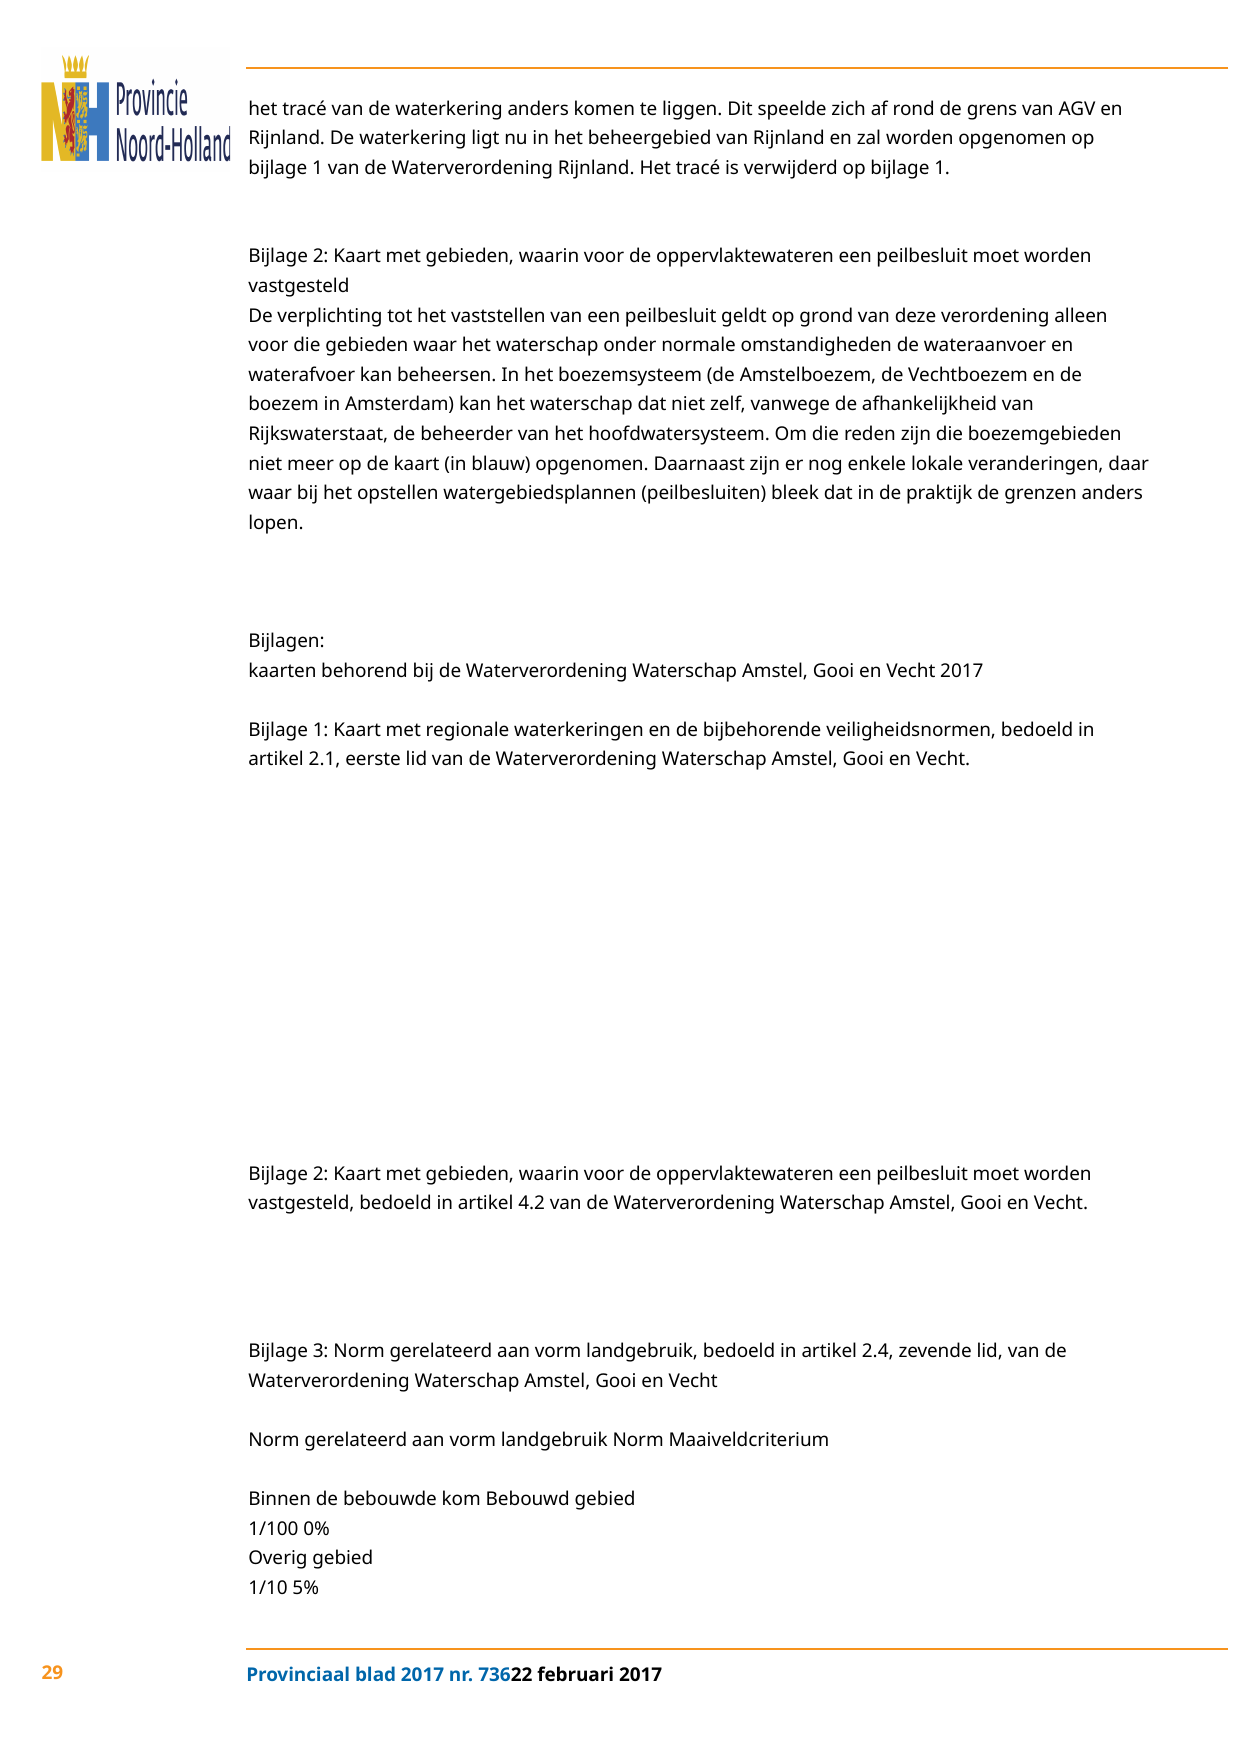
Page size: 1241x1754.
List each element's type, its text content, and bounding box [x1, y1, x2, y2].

text Binnen de bebouwde kom Bebouwd gebied [248, 1485, 1152, 1511]
text 1/10 5% [248, 1574, 1152, 1600]
text Norm gerelateerd aan vorm landgebruik Norm Maaiveldcriterium [248, 1426, 1152, 1452]
text kaarten behorend bij de Waterverordening Waterschap Amstel, Gooi en Vecht 2017 [248, 657, 1152, 683]
text Bijlagen: [248, 627, 1152, 653]
text Bijlage 3: Norm gerelateerd aan vorm landgebruik, bedoeld in artikel 2.4, zevende lid, van de Waterverordening Waterschap Amstel, Gooi en Vecht [248, 1337, 1152, 1393]
text Bijlage 1: Kaart met regionale waterkeringen en de bijbehorende veiligheidsnormen, bedoeld in artikel 2.1, eerste lid van de Waterverordening Waterschap Amstel, Gooi en Vecht. [248, 716, 1152, 771]
text het tracé van de waterkering anders komen te liggen. Dit speelde zich af rond de grens van AGV en Rijnland. De waterkering ligt nu in het beheergebied van Rijnland en zal worden opgenomen op bijlage 1 van de Waterverordening Rijnland. Het tracé is verwijderd op bijlage 1. [248, 95, 1152, 180]
text 1/100 0% [248, 1515, 1152, 1541]
text Bijlage 2: Kaart met gebieden, waarin voor de oppervlaktewateren een peilbesluit moet worden vastgesteld, bedoeld in artikel 4.2 van de Waterverordening Waterschap Amstel, Gooi en Vecht. [248, 1160, 1152, 1215]
picture [41, 47, 231, 172]
text De verplichting tot het vaststellen van een peilbesluit geldt op grond van deze verordening alleen voor die gebieden waar het waterschap onder normale omstandigheden de wateraanvoer en waterafvoer kan beheersen. In het boezemsysteem (de Amstelboezem, de Vechtboezem en de boezem in Amsterdam) kan het waterschap dat niet zelf, vanwege de afhankelijkheid van Rijkswaterstaat, de beheerder van het hoofdwatersysteem. Om die reden zijn die boezemgebieden niet meer op de kaart (in blauw) opgenomen. Daarnaast zijn er nog enkele lokale veranderingen, daar waar bij het opstellen watergebiedsplannen (peilbesluiten) bleek dat in de praktijk de grenzen anders lopen. [248, 302, 1152, 535]
text Overig gebied [248, 1544, 1152, 1570]
text Bijlage 2: Kaart met gebieden, waarin voor de oppervlaktewateren een peilbesluit moet worden vastgesteld [248, 243, 1152, 298]
